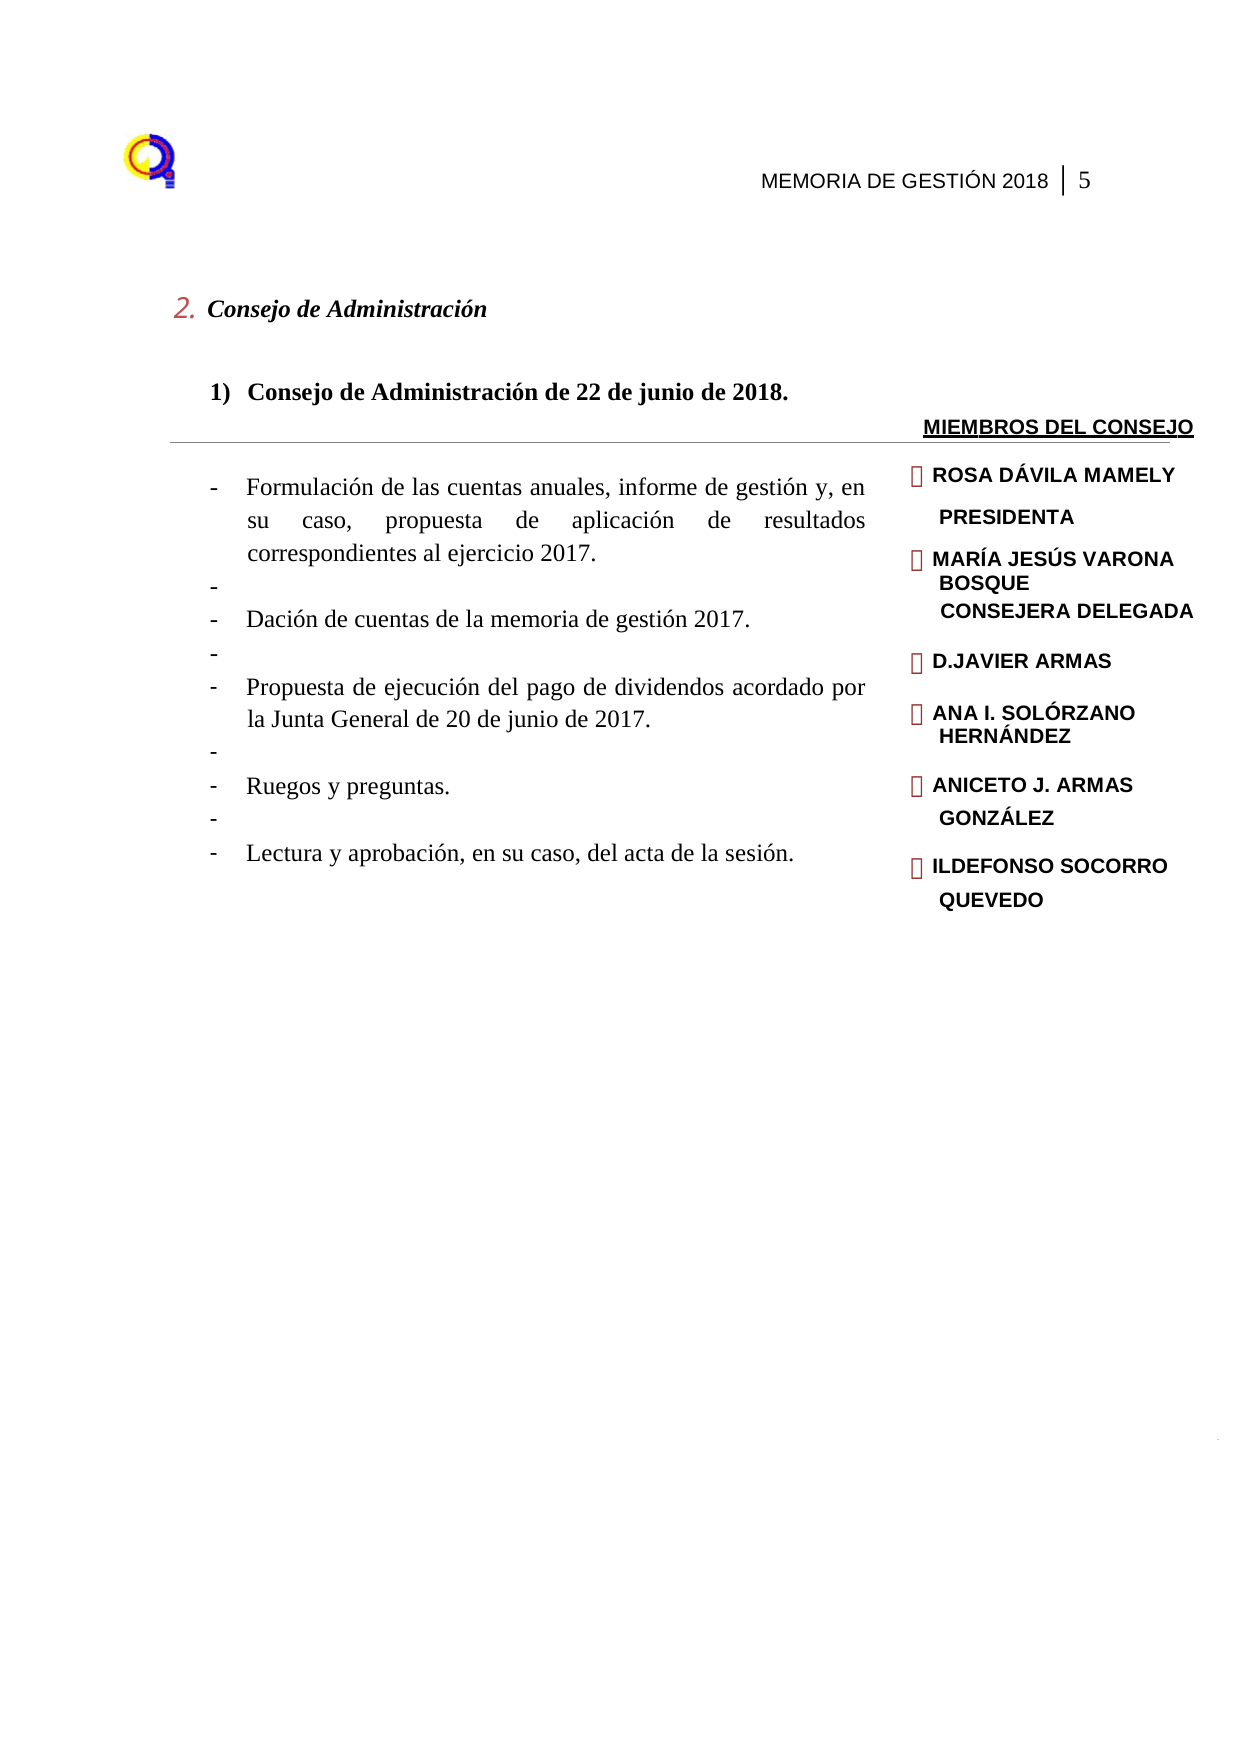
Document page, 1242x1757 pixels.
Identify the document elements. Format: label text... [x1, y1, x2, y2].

text  MARÍA JESÚS VARONA BOSQUE [909, 547, 1186, 595]
text CONSEJERA DELEGADA [935, 599, 1199, 623]
text - [209, 803, 861, 834]
text - [209, 571, 861, 600]
text MIEMBROS DEL CONSEJO [918, 414, 1198, 438]
picture [110, 133, 187, 189]
text 1) Consejo de Administración de 22 de junio de 2018. [209, 377, 861, 406]
text - [209, 736, 861, 767]
text - Ruegos y preguntas. [209, 770, 861, 801]
text  D.JAVIER ARMAS [909, 637, 1206, 683]
text - Propuesta de ejecución del pago de dividendos acordado por la Junta General de 20 de junio de 2017. [209, 671, 866, 732]
text  ILDEFONSO SOCORRO QUEVEDO [909, 842, 1182, 912]
text  ANA I. SOLÓRZANO HERNÁNDEZ [909, 701, 1148, 749]
text - Formulación de las cuentas anuales, informe de gestión y, en su caso, propuesta de aplicación de resultados correspondientes al ejercicio 2017. [209, 472, 866, 567]
text 2. Consejo de Administración [173, 290, 1206, 323]
text  ROSA DÁVILA MAMELY PRESIDENTA [909, 451, 1186, 529]
text  ANICETO J. ARMAS GONZÁLEZ [909, 761, 1145, 830]
text - Dación de cuentas de la memoria de gestión 2017. [209, 604, 861, 633]
text - Lectura y aprobación, en su caso, del acta de la sesión. [209, 837, 861, 867]
text - [209, 638, 861, 666]
